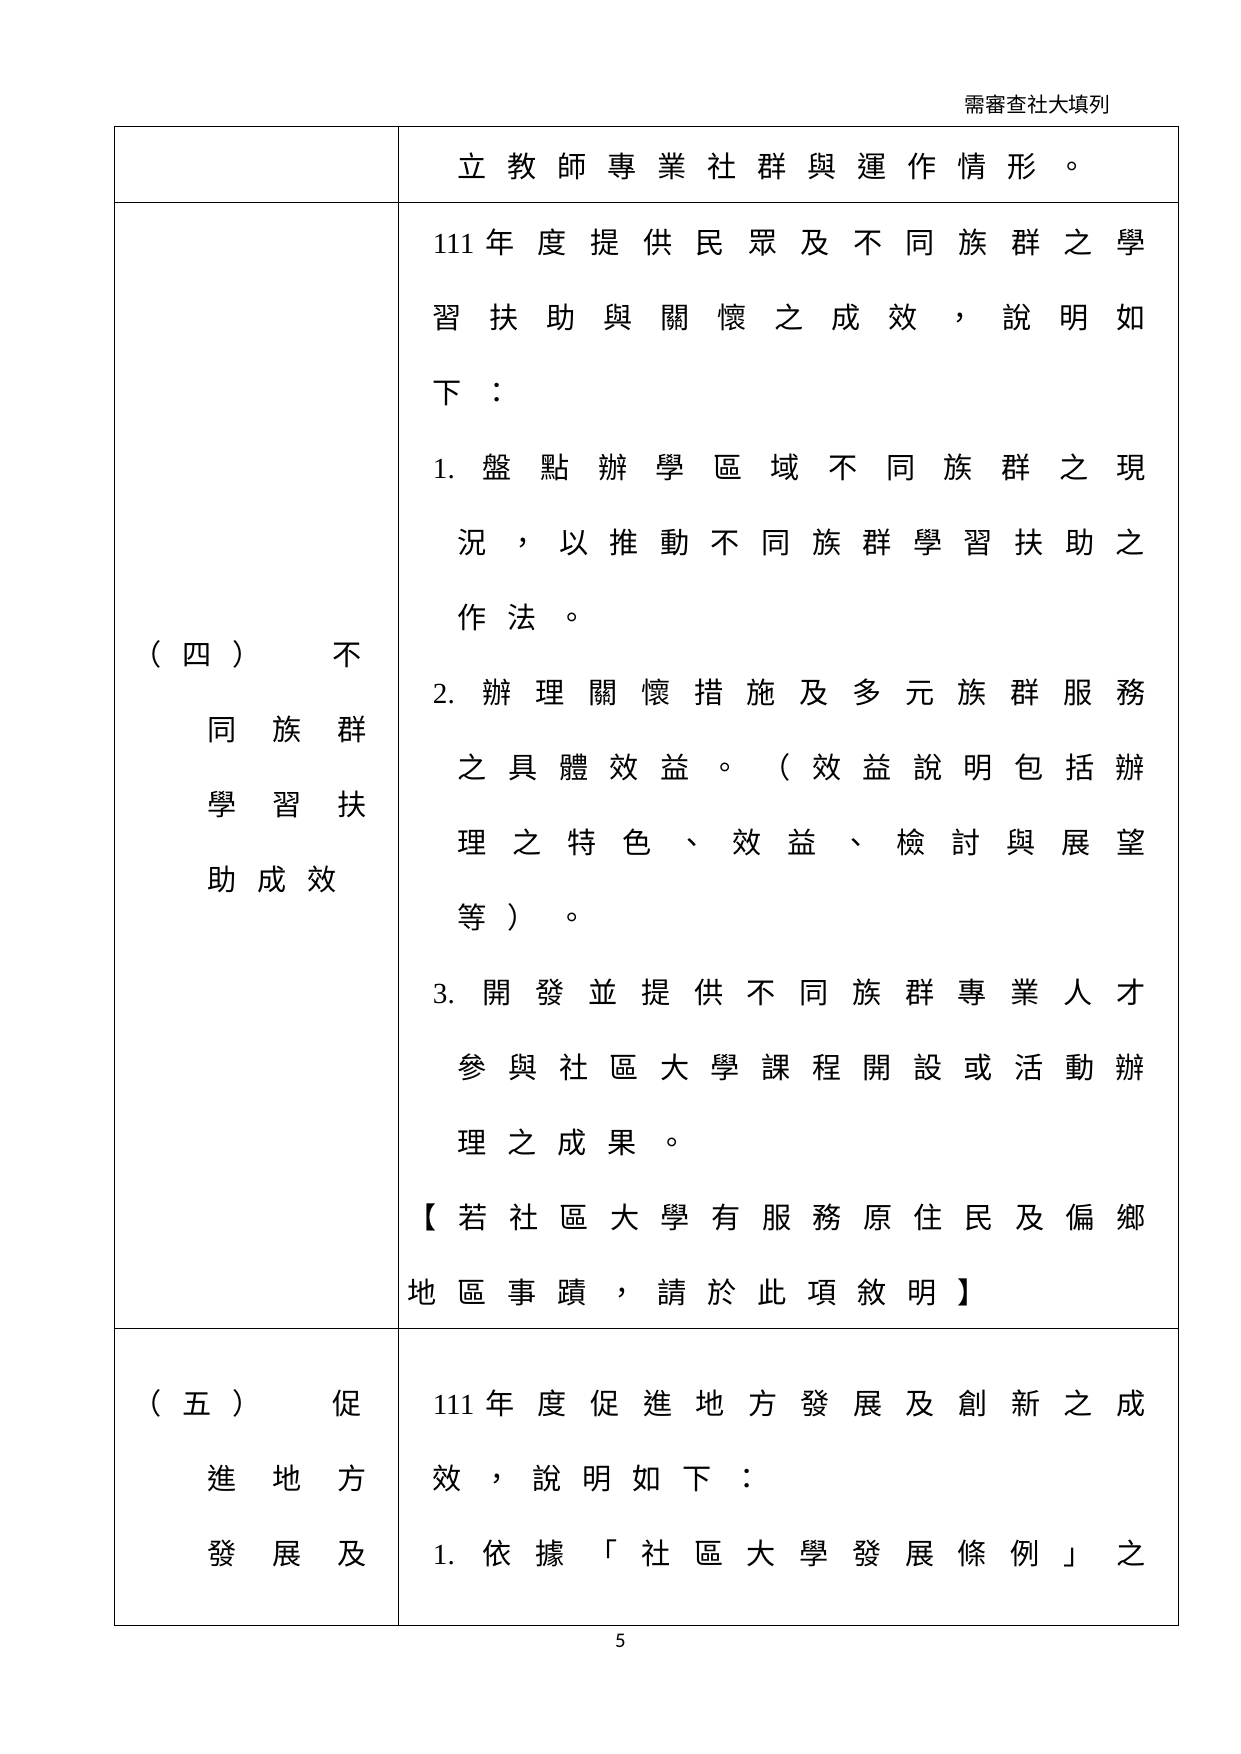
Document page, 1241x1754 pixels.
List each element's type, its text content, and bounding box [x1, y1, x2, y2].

table_cell 立教師專業社群與運作情形。 [399, 127, 1178, 202]
table_cell 促進地方發展及 [115, 1329, 398, 1625]
table_cell 不同族群學習扶助成效 [115, 203, 398, 1328]
table_cell 111年度提供民眾及不同族群之學習扶助與關懷之成效，說明如下： 盤點辦學區域不同族群之現況，以推動不同族群學習扶助之作法。 辦理關懷措施及多元族群服務之具體效益。（效益說明包括辦理之特色、效益、檢討與展望等）。 開發並提供不同族群專業人才參與社區大學課程開設或活動辦理之成果。 【若社區大學有服務原住民及偏鄉地區事蹟，請於此項敘明】 [399, 203, 1178, 1328]
table_cell [115, 127, 398, 202]
table_cell 111年度促進地方發展及創新之成效，說明如下： 依據「社區大學發展條例」之 [399, 1329, 1178, 1625]
